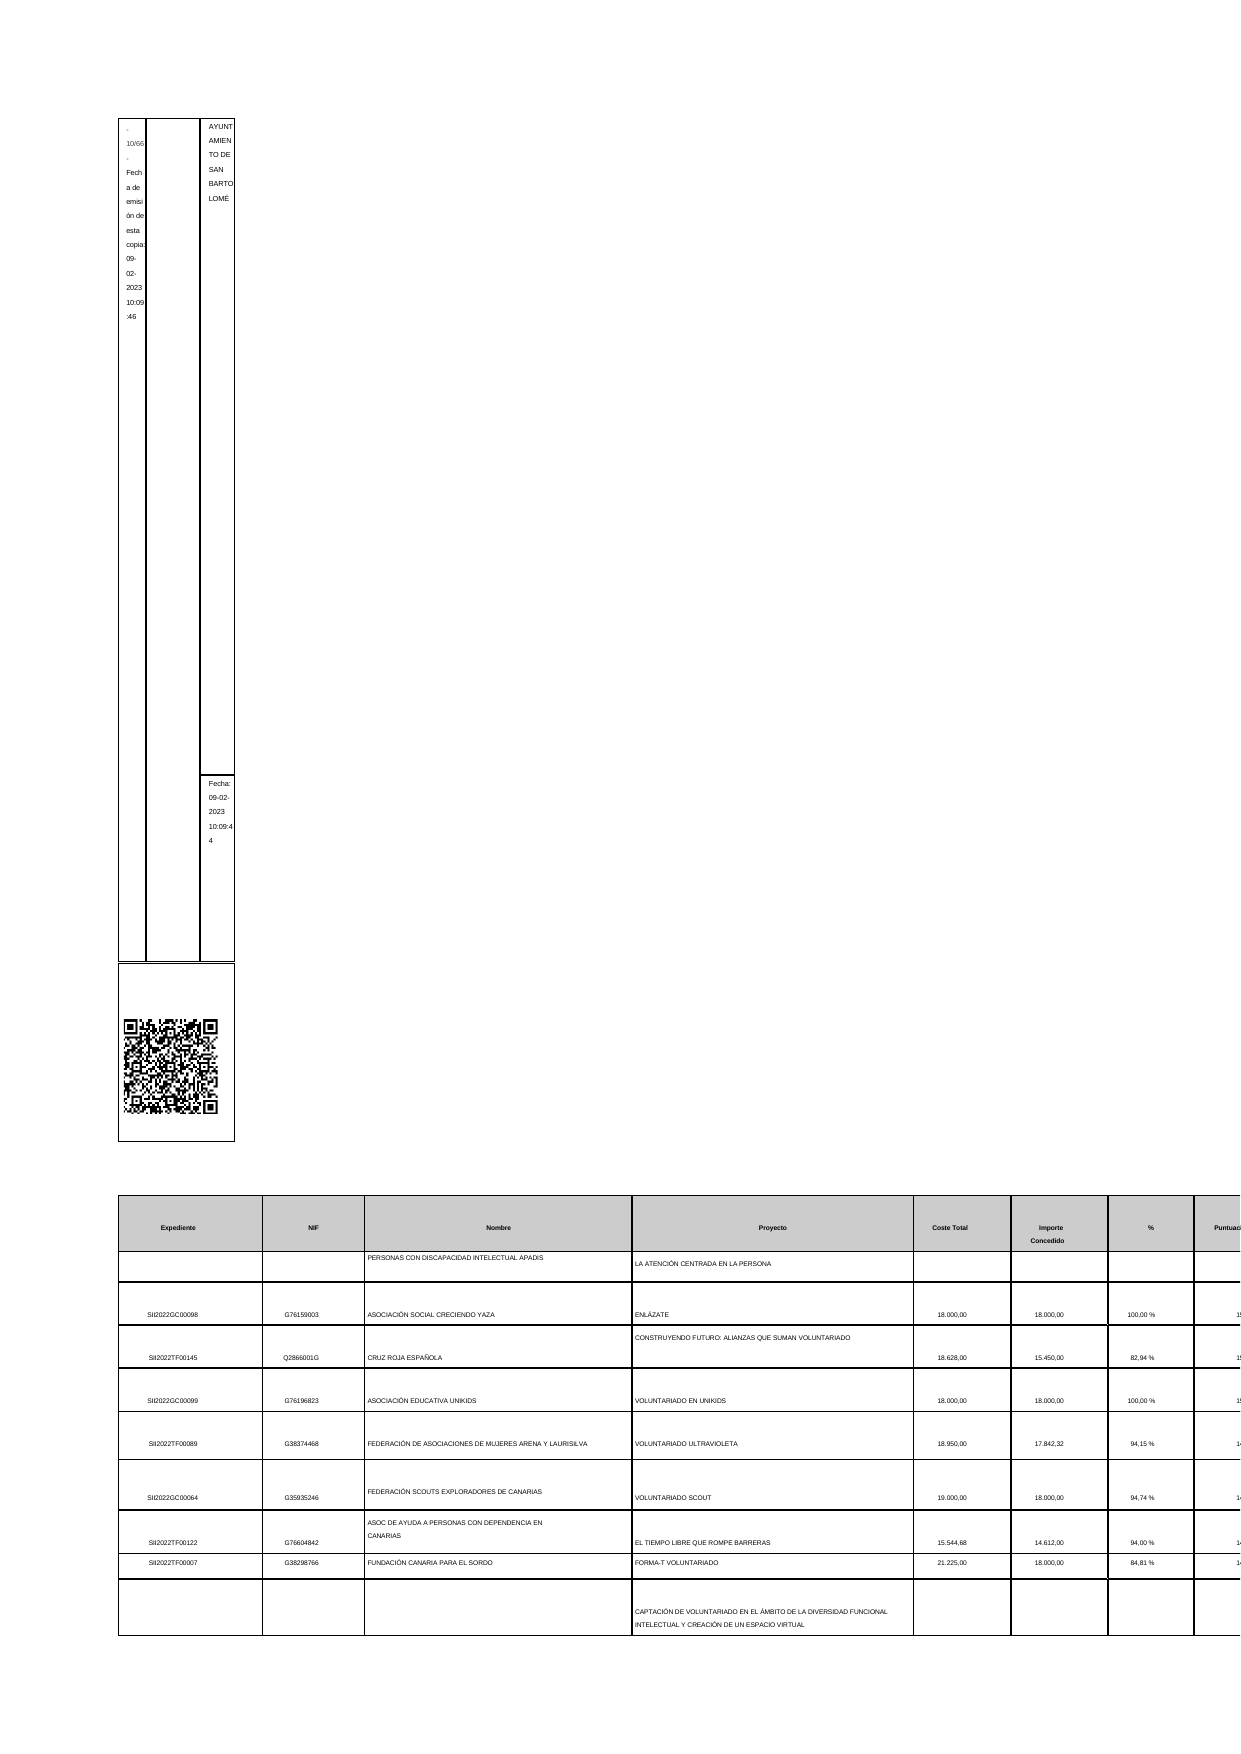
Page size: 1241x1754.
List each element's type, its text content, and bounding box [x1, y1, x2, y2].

table_header Nombre [365, 1196, 631, 1251]
table_cell SII2022TF00122 [119, 1511, 262, 1553]
table_cell 94,15 % [1109, 1412, 1193, 1459]
table_cell 18.000,00 [1012, 1283, 1107, 1324]
table_cell SII2022TF00089 [119, 1412, 262, 1459]
table_header NIF [263, 1196, 364, 1251]
table_cell 18.000,00 [1012, 1554, 1107, 1578]
table_cell FEDERACIÓN DE ASOCIACIONES DE MUJERES ARENA Y LAURISILVA [365, 1412, 631, 1459]
table_header - 10/66 - Fecha de emisión de esta copia: 09-02-2023 10:09:46 [119, 119, 145, 961]
table_cell 17.842,32 [1012, 1412, 1107, 1459]
table_cell G35935246 [263, 1460, 364, 1509]
table_cell FEDERACIÓN SCOUTS EXPLORADORES DE CANARIAS [365, 1460, 631, 1509]
table_header Proyecto [633, 1196, 913, 1251]
table_cell 14,50 [1195, 1412, 1240, 1459]
table_cell G38298766 [263, 1554, 364, 1578]
table_header Puntuación [1195, 1196, 1240, 1251]
table_cell 18.628,00 [914, 1326, 1010, 1367]
table_header Coste Total [914, 1196, 1010, 1251]
table_cell VOLUNTARIADO SCOUT [633, 1460, 913, 1509]
table_cell 100,00 % [1109, 1369, 1193, 1411]
table_cell [1109, 1252, 1193, 1281]
table_cell 14,20 [1195, 1511, 1240, 1553]
table_cell [365, 1580, 631, 1635]
table_cell Q2866001G [263, 1326, 364, 1367]
table_cell 18.000,00 [1012, 1460, 1107, 1509]
table_cell SII2022GC00064 [119, 1460, 262, 1509]
table_cell Fecha: 09-02-2023 10:09:44 [201, 776, 234, 961]
table_cell 18.000,00 [914, 1369, 1010, 1411]
table_cell 14,20 [1195, 1580, 1240, 1635]
table_cell 15,50 [1195, 1283, 1240, 1324]
table_cell 15,00 [1195, 1369, 1240, 1411]
table_cell G38374468 [263, 1412, 364, 1459]
table_cell EL TIEMPO LIBRE QUE ROMPE BARRERAS [633, 1511, 913, 1553]
table_cell ASOCIACIÓN EDUCATIVA UNIKIDS [365, 1369, 631, 1411]
table_cell [1012, 1580, 1107, 1635]
table_cell [914, 1252, 1010, 1281]
table_cell VOLUNTARIADO EN UNIKIDS [633, 1369, 913, 1411]
table_cell VOLUNTARIADO ULTRAVIOLETA [633, 1412, 913, 1459]
table_cell 94,00 % [1109, 1511, 1193, 1553]
table_header % [1109, 1196, 1193, 1251]
table_cell [119, 1252, 262, 1281]
table_cell [119, 1580, 262, 1635]
table_cell ASOCIACIÓN SOCIAL CRECIENDO YAZA [365, 1283, 631, 1324]
table_cell SII2022TF00145 [119, 1326, 262, 1367]
table_cell 14,50 [1195, 1460, 1240, 1509]
table_cell LA ATENCIÓN CENTRADA EN LA PERSONA [633, 1252, 913, 1281]
table_cell FUNDACIÓN CANARIA PARA EL SORDO [365, 1554, 631, 1578]
table_cell ASOC DE AYUDA A PERSONAS CON DEPENDENCIA EN CANARIAS [365, 1511, 631, 1553]
table_cell FORMA-T VOLUNTARIADO [633, 1554, 913, 1578]
table_cell [263, 1580, 364, 1635]
table_cell 15,30 [1195, 1326, 1240, 1367]
table_header Nº expediente administrativo: 2023-000796 Código Seguro de Verificación (CSV): 03433907E745EC66371A2AFEB6EB1DA8 Comprobación CSV: https://eadmin.sanbartolome.es/publico/documento/03433907E745EC66371A2AFEB6EB1DA8 [147, 119, 199, 961]
table_cell G76196823 [263, 1369, 364, 1411]
table_cell [1012, 1252, 1107, 1281]
table_cell 18.000,00 [1012, 1369, 1107, 1411]
table_cell ENLÁZATE [633, 1283, 913, 1324]
table_cell [263, 1252, 364, 1281]
table_cell 14,20 [1195, 1554, 1240, 1578]
table_cell SII2022TF00007 [119, 1554, 262, 1578]
table_cell 94,74 % [1109, 1460, 1193, 1509]
table_cell 18.000,00 [914, 1283, 1010, 1324]
table_cell [1109, 1580, 1193, 1635]
table_header Importe Concedido [1012, 1196, 1107, 1251]
table_header Expediente [119, 1196, 262, 1251]
table_cell [1195, 1252, 1240, 1281]
table_cell SII2022GC00098 [119, 1283, 262, 1324]
table_cell [119, 964, 234, 1141]
table_cell 100,00 % [1109, 1283, 1193, 1324]
table_cell 21.225,00 [914, 1554, 1010, 1578]
table_cell [914, 1580, 1010, 1635]
table_cell 19.000,00 [914, 1460, 1010, 1509]
table_cell 15.544,68 [914, 1511, 1010, 1553]
table_cell 82,94 % [1109, 1326, 1193, 1367]
table_cell CAPTACIÓN DE VOLUNTARIADO EN EL ÁMBITO DE LA DIVERSIDAD FUNCIONAL INTELECTUAL Y CREACIÓN DE UN ESPACIO VIRTUAL [633, 1580, 913, 1635]
table_cell CRUZ ROJA ESPAÑOLA [365, 1326, 631, 1367]
table_cell 18.950,00 [914, 1412, 1010, 1459]
table_cell G76159003 [263, 1283, 364, 1324]
table_cell PERSONAS CON DISCAPACIDAD INTELECTUAL APADIS [365, 1252, 631, 1281]
table_cell AYUNTAMIENTO DE SAN BARTOLOMÉ [201, 119, 234, 774]
table_cell CONSTRUYENDO FUTURO: ALIANZAS QUE SUMAN VOLUNTARIADO [633, 1326, 913, 1367]
table_cell G76604842 [263, 1511, 364, 1553]
table_cell 15.450,00 [1012, 1326, 1107, 1367]
table_cell SII2022GC00099 [119, 1369, 262, 1411]
table_cell 84,81 % [1109, 1554, 1193, 1578]
table_cell 14.612,00 [1012, 1511, 1107, 1553]
